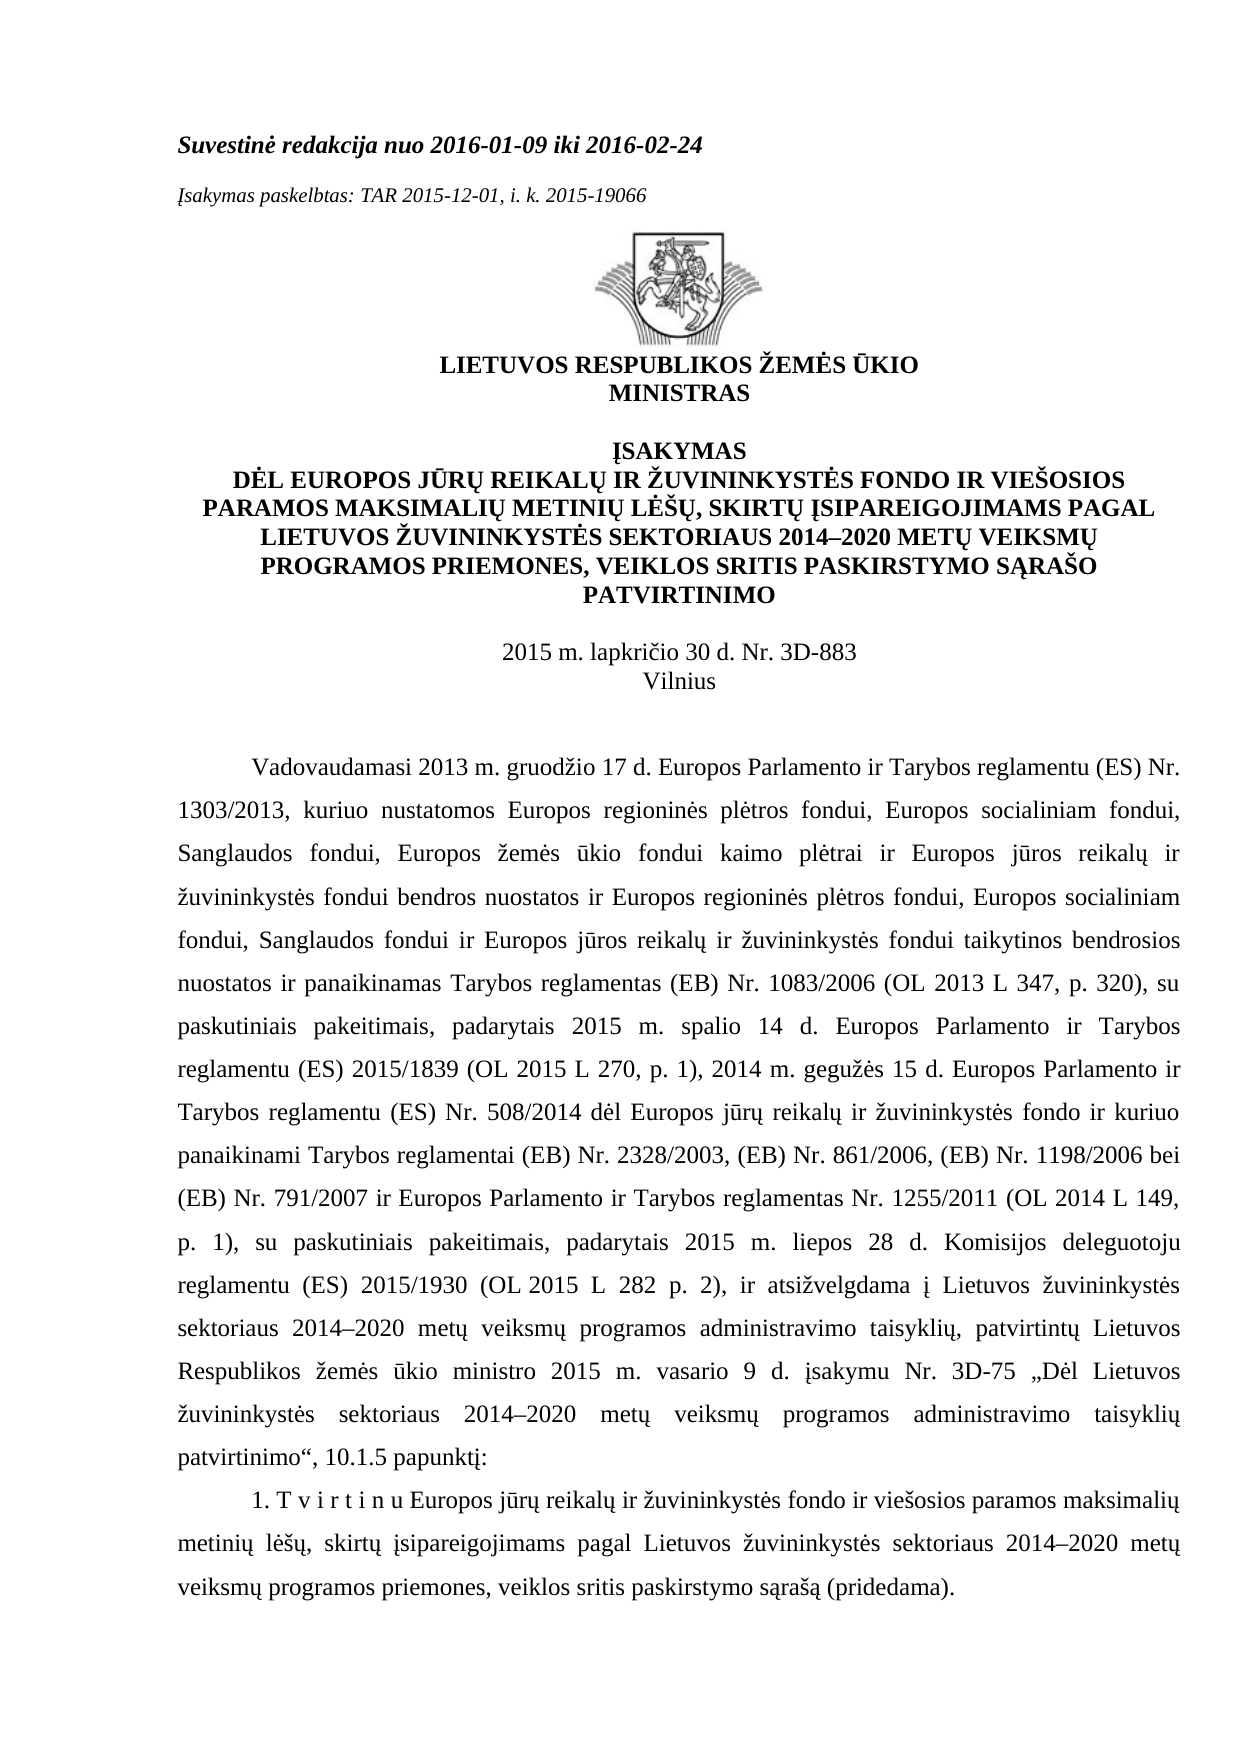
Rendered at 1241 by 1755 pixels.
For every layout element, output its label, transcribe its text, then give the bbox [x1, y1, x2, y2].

text Vilnius [177, 666, 1181, 695]
text MINISTRAS [177, 378, 1181, 407]
text ĮSAKYMAS [177, 436, 1181, 465]
text Vadovaudamasi 2013 m. gruodžio 17 d. Europos Parlamento ir Tarybos reglamentu (ES) Nr. 1303/2013, kuriuo nustatomos Europos regioninės plėtros fondui, Europos socialiniam fondui, Sanglaudos fondui, Europos žemės ūkio fondui kaimo plėtrai ir Europos jūros reikalų ir žuvininkystės fondui bendros nuostatos ir Europos regioninės plėtros fondui, Europos socialiniam fondui, Sanglaudos fondui ir Europos jūros reikalų ir žuvininkystės fondui taikytinos bendrosios nuostatos ir panaikinamas Tarybos reglamentas (EB) Nr. 1083/2006 (OL 2013 L 347, p. 320), su paskutiniais pakeitimais, padarytais 2015 m. spalio 14 d. Europos Parlamento ir Tarybos reglamentu (ES) 2015/1839 (OL 2015 L 270, p. 1), 2014 m. gegužės 15 d. Europos Parlamento ir Tarybos reglamentu (ES) Nr. 508/2014 dėl Europos jūrų reikalų ir žuvininkystės fondo ir kuriuo panaikinami Tarybos reglamentai (EB) Nr. 2328/2003, (EB) Nr. 861/2006, (EB) Nr. 1198/2006 bei (EB) Nr. 791/2007 ir Europos Parlamento ir Tarybos reglamentas Nr. 1255/2011 (OL 2014 L 149, p. 1), su paskutiniais pakeitimais, padarytais 2015 m. liepos 28 d. Komisijos deleguotoju reglamentu (ES) 2015/1930 (OL 2015 L 282 p. 2), ir atsižvelgdama į Lietuvos žuvininkystės sektoriaus 2014–2020 metų veiksmų programos administravimo taisyklių, patvirtintų Lietuvos Respublikos žemės ūkio ministro 2015 m. vasario 9 d. įsakymu Nr. 3D-75 „Dėl Lietuvos žuvininkystės sektoriaus 2014–2020 metų veiksmų programos administravimo taisyklių patvirtinimo“, 10.1.5 papunktį: [177, 752, 1181, 1471]
text DĖL EUROPOS JŪRŲ REIKALŲ IR ŽUVININKYSTĖS FONDO IR VIEŠOSIOS PARAMOS MAKSIMALIŲ METINIŲ LĖŠŲ, SKIRTŲ ĮSIPAREIGOJIMAMS PAGAL LIETUVOS ŽUVININKYSTĖS SEKTORIAUS 2014–2020 METŲ VEIKSMŲ PROGRAMOS PRIEMONES, VEIKLOS SRITIS PASKIRSTYMO SĄRAŠO PATVIRTINIMO [177, 465, 1181, 608]
text 1. T v i r t i n u Europos jūrų reikalų ir žuvininkystės fondo ir viešosios paramos maksimalių metinių lėšų, skirtų įsipareigojimams pagal Lietuvos žuvininkystės sektoriaus 2014–2020 metų veiksmų programos priemones, veiklos sritis paskirstymo sąrašą (pridedama). [177, 1485, 1181, 1600]
text Suvestinė redakcija nuo 2016-01-09 iki 2016-02-24 [177, 130, 1181, 159]
text LIETUVOS RESPUBLIKOS ŽEMĖS ŪKIO [177, 350, 1181, 378]
text Įsakymas paskelbtas: TAR 2015-12-01, i. k. 2015-19066 [177, 183, 1181, 207]
text 2015 m. lapkričio 30 d. Nr. 3D-883 [177, 637, 1181, 666]
